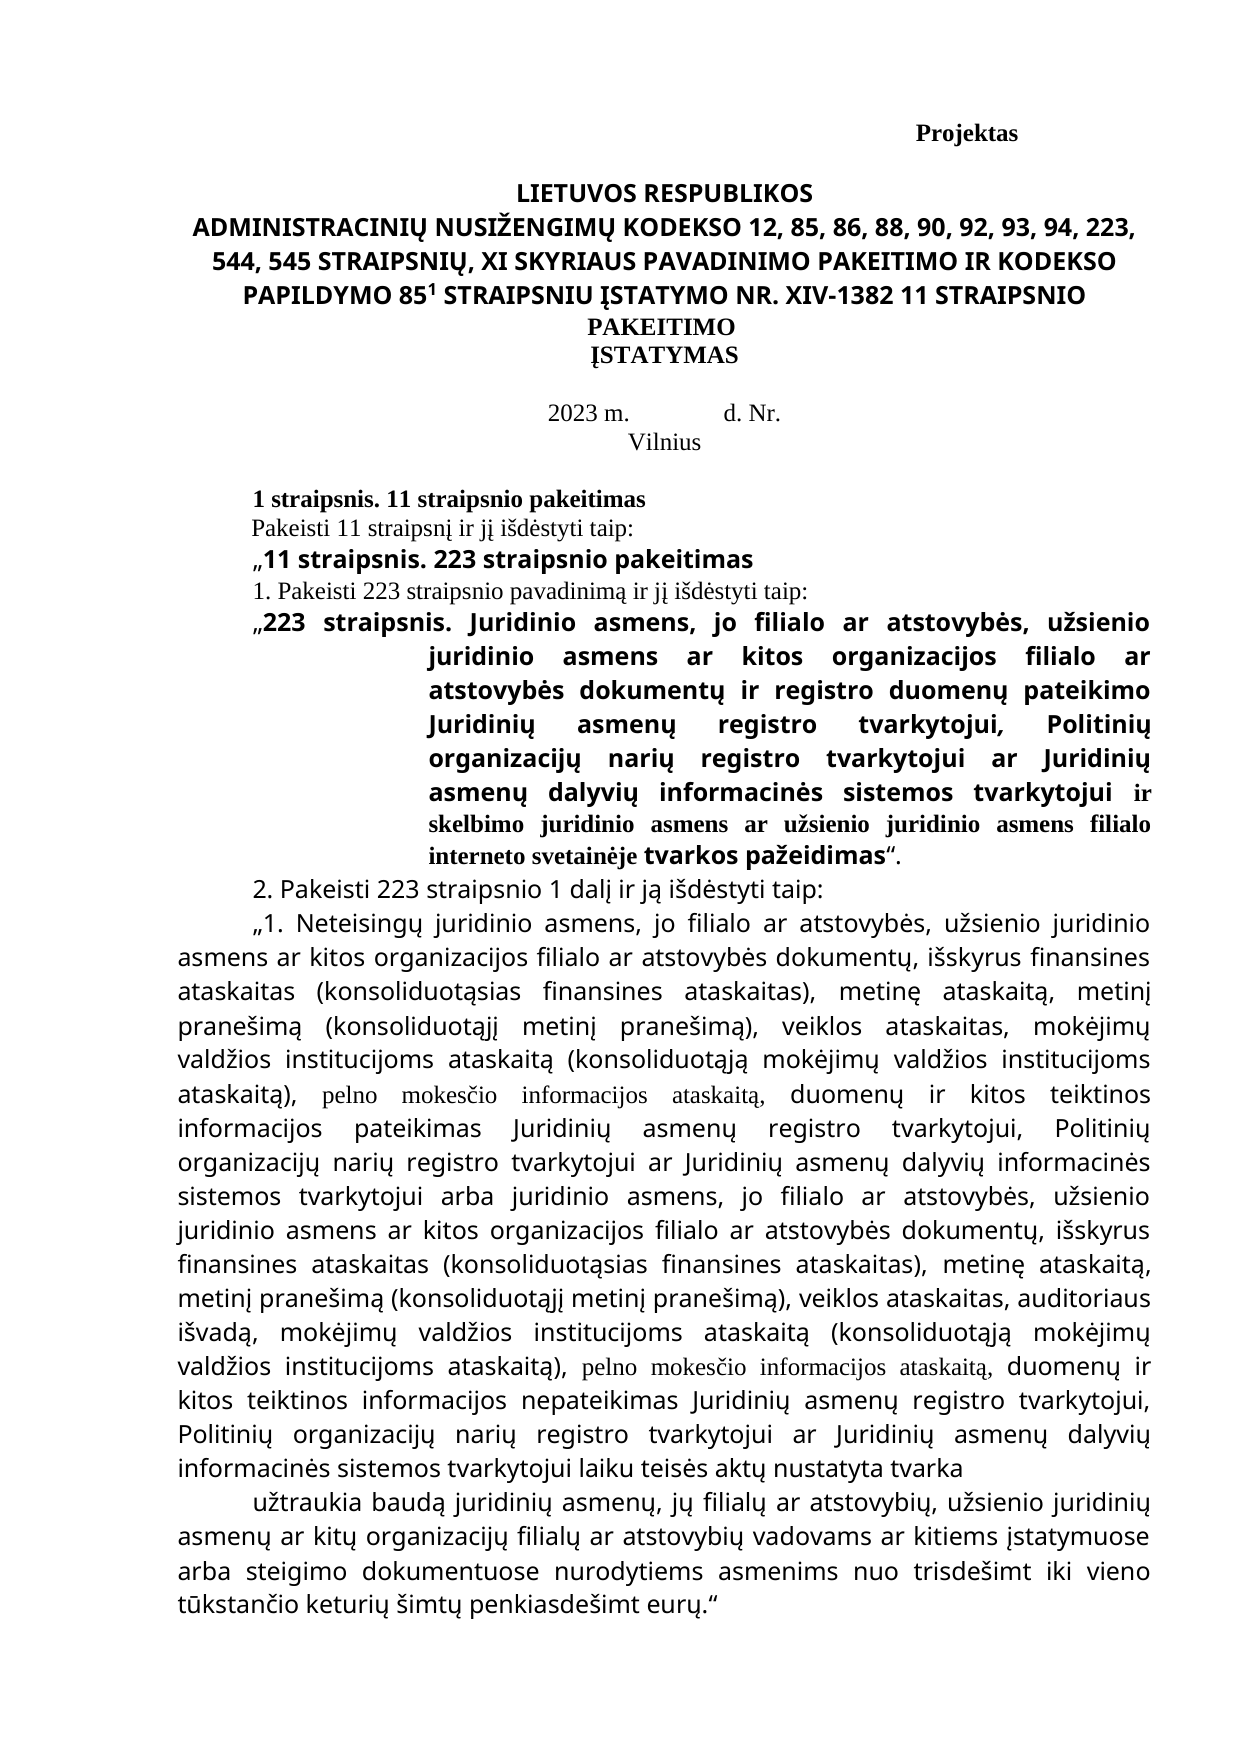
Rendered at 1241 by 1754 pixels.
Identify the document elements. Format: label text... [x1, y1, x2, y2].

text ADMINISTRACINIŲ NUSIŽENGIMŲ KODEKSO 12, 85, 86, 88, 90, 92, 93, 94, 223, 544, 545 STRAIPSNIŲ, XI SKYRIAUS PAVADINIMO PAKEITIMO IR KODEKSO PAPILDYMO 851 STRAIPSNIU ĮSTATYMO NR. XIV-1382 11 STRAIPSNIO PAKEITIMO [177, 210, 1152, 341]
text Pakeisti 11 straipsnį ir jį išdėstyti taip: [177, 513, 1122, 542]
text Projektas [916, 118, 1152, 147]
text užtraukia baudą juridinių asmenų, jų filialų ar atstovybių, užsienio juridinių asmenų ar kitų organizacijų filialų ar atstovybių vadovams ar kitiems įstatymuose arba steigimo dokumentuose nurodytiems asmenims nuo trisdešimt iki vieno tūkstančio keturių šimtų penkiasdešimt eurų.“ [177, 1485, 1152, 1621]
text Vilnius [177, 427, 1152, 456]
text 1 straipsnis. 11 straipsnio pakeitimas [177, 484, 1122, 513]
text 1. Pakeisti 223 straipsnio pavadinimą ir jį išdėstyti taip: [177, 576, 1152, 605]
text „11 straipsnis. 223 straipsnio pakeitimas [177, 542, 1152, 576]
text ĮSTATYMAS [177, 341, 1152, 369]
text „223 straipsnis. Juridinio asmens, jo filialo ar atstovybės, užsienio juridinio asmens ar kitos organizacijos filialo ar atstovybės dokumentų ir registro duomenų pateikimo Juridinių asmenų registro tvarkytojui, Politinių organizacijų narių registro tvarkytojui ar Juridinių asmenų dalyvių informacinės sistemos tvarkytojui ir skelbimo juridinio asmens ar užsienio juridinio asmens filialo interneto svetainėje tvarkos pažeidimas“. [252, 605, 1152, 872]
text 2023 m. d. Nr. [177, 398, 1152, 427]
text LIETUVOS RESPUBLIKOS [177, 176, 1152, 210]
text 2. Pakeisti 223 straipsnio 1 dalį ir ją išdėstyti taip: [252, 872, 1152, 906]
text „1. Neteisingų juridinio asmens, jo filialo ar atstovybės, užsienio juridinio asmens ar kitos organizacijos filialo ar atstovybės dokumentų, išskyrus finansines ataskaitas (konsoliduotąsias finansines ataskaitas), metinę ataskaitą, metinį pranešimą (konsoliduotąjį metinį pranešimą), veiklos ataskaitas, mokėjimų valdžios institucijoms ataskaitą (konsoliduotąją mokėjimų valdžios institucijoms ataskaitą), pelno mokesčio informacijos ataskaitą, duomenų ir kitos teiktinos informacijos pateikimas Juridinių asmenų registro tvarkytojui, Politinių organizacijų narių registro tvarkytojui ar Juridinių asmenų dalyvių informacinės sistemos tvarkytojui arba juridinio asmens, jo filialo ar atstovybės, užsienio juridinio asmens ar kitos organizacijos filialo ar atstovybės dokumentų, išskyrus finansines ataskaitas (konsoliduotąsias finansines ataskaitas), metinę ataskaitą, metinį pranešimą (konsoliduotąjį metinį pranešimą), veiklos ataskaitas, auditoriaus išvadą, mokėjimų valdžios institucijoms ataskaitą (konsoliduotąją mokėjimų valdžios institucijoms ataskaitą), pelno mokesčio informacijos ataskaitą, duomenų ir kitos teiktinos informacijos nepateikimas Juridinių asmenų registro tvarkytojui, Politinių organizacijų narių registro tvarkytojui ar Juridinių asmenų dalyvių informacinės sistemos tvarkytojui laiku teisės aktų nustatyta tvarka [177, 906, 1152, 1485]
